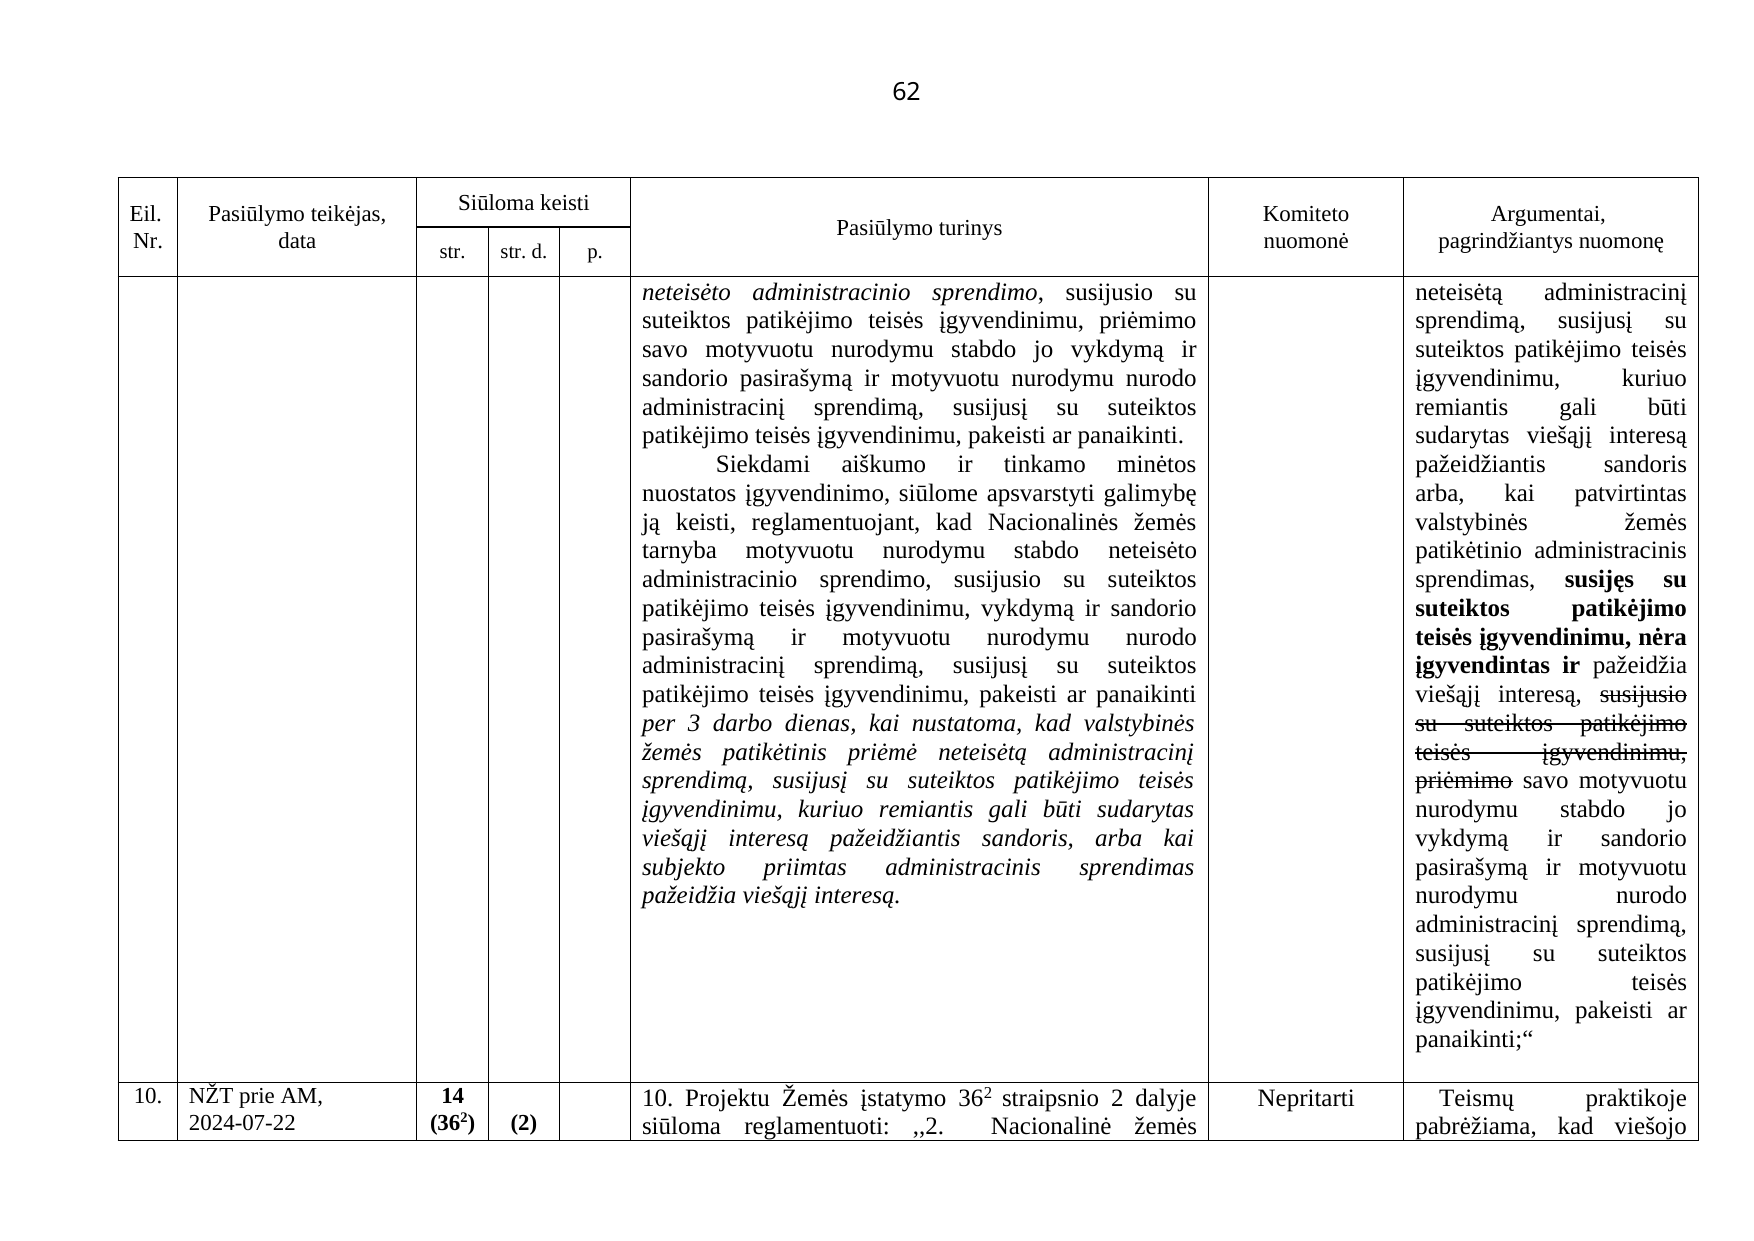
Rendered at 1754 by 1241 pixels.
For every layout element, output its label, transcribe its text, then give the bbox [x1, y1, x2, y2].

table_cell [1209, 277, 1403, 1082]
table_cell neteisėto administracinio sprendimo, susijusio su suteiktos patikėjimo teisės įgyvendinimu, priėmimo savo motyvuotu nurodymu stabdo jo vykdymą ir sandorio pasirašymą ir motyvuotu nurodymu nurodo administracinį sprendimą, susijusį su suteiktos patikėjimo teisės įgyvendinimu, pakeisti ar panaikinti. Siekdami aiškumo ir tinkamo minėtos nuostatos įgyvendinimo, siūlome apsvarstyti galimybę ją keisti, reglamentuojant, kad Nacionalinės žemės tarnyba motyvuotu nurodymu stabdo neteisėto administracinio sprendimo, susijusio su suteiktos patikėjimo teisės įgyvendinimu, vykdymą ir sandorio pasirašymą ir motyvuotu nurodymu nurodo administracinį sprendimą, susijusį su suteiktos patikėjimo teisės įgyvendinimu, pakeisti ar panaikinti per 3 darbo dienas, kai nustatoma, kad valstybinės žemės patikėtinis priėmė neteisėtą administracinį sprendimą, susijusį su suteiktos patikėjimo teisės įgyvendinimu, kuriuo remiantis gali būti sudarytas viešąjį interesą pažeidžiantis sandoris, arba kai subjekto priimtas administracinis sprendimas pažeidžia viešąjį interesą. [631, 277, 1208, 1082]
table_cell neteisėtą administracinį sprendimą, susijusį su suteiktos patikėjimo teisės įgyvendinimu, kuriuo remiantis gali būti sudarytas viešąjį interesą pažeidžiantis sandoris arba, kai patvirtintas valstybinės žemės patikėtinio administracinis sprendimas, susijęs su suteiktos patikėjimo teisės įgyvendinimu, nėra įgyvendintas ir pažeidžia viešąjį interesą, susijusio su suteiktos patikėjimo teisės įgyvendinimu, priėmimo savo motyvuotu nurodymu stabdo jo vykdymą ir sandorio pasirašymą ir motyvuotu nurodymu nurodo administracinį sprendimą, susijusį su suteiktos patikėjimo teisės įgyvendinimu, pakeisti ar panaikinti;“ [1404, 277, 1698, 1082]
table_cell [560, 1083, 630, 1140]
table_cell [417, 277, 488, 1082]
table_header Komiteto nuomonė [1209, 178, 1403, 276]
table_cell (2) [489, 1083, 559, 1140]
table_cell [560, 277, 630, 1082]
table_cell str. d. [489, 228, 559, 276]
table_cell Nepritarti [1209, 1083, 1403, 1140]
table_cell 14 (362) [417, 1083, 488, 1140]
table_header Pasiūlymo turinys [631, 178, 1208, 276]
table_cell str. [417, 228, 488, 276]
table_cell [178, 277, 416, 1082]
table_header Argumentai, pagrindžiantys nuomonę [1404, 178, 1698, 276]
table_cell 10. Projektu Žemės įstatymo 362 straipsnio 2 dalyje siūloma reglamentuoti: ,,2. Nacionalinė žemės [631, 1083, 1208, 1140]
table_cell NŽT prie AM, 2024-07-22 [178, 1083, 416, 1140]
table_cell 10. [119, 1083, 177, 1140]
table_header Eil. Nr. [119, 178, 177, 276]
table_cell [489, 277, 559, 1082]
table_header Pasiūlymo teikėjas, data [178, 178, 416, 276]
table_cell [119, 277, 177, 1082]
table_header Siūloma keisti [417, 178, 630, 226]
table_cell Teismų praktikoje pabrėžiama, kad viešojo [1404, 1083, 1698, 1140]
table_cell p. [560, 228, 630, 276]
